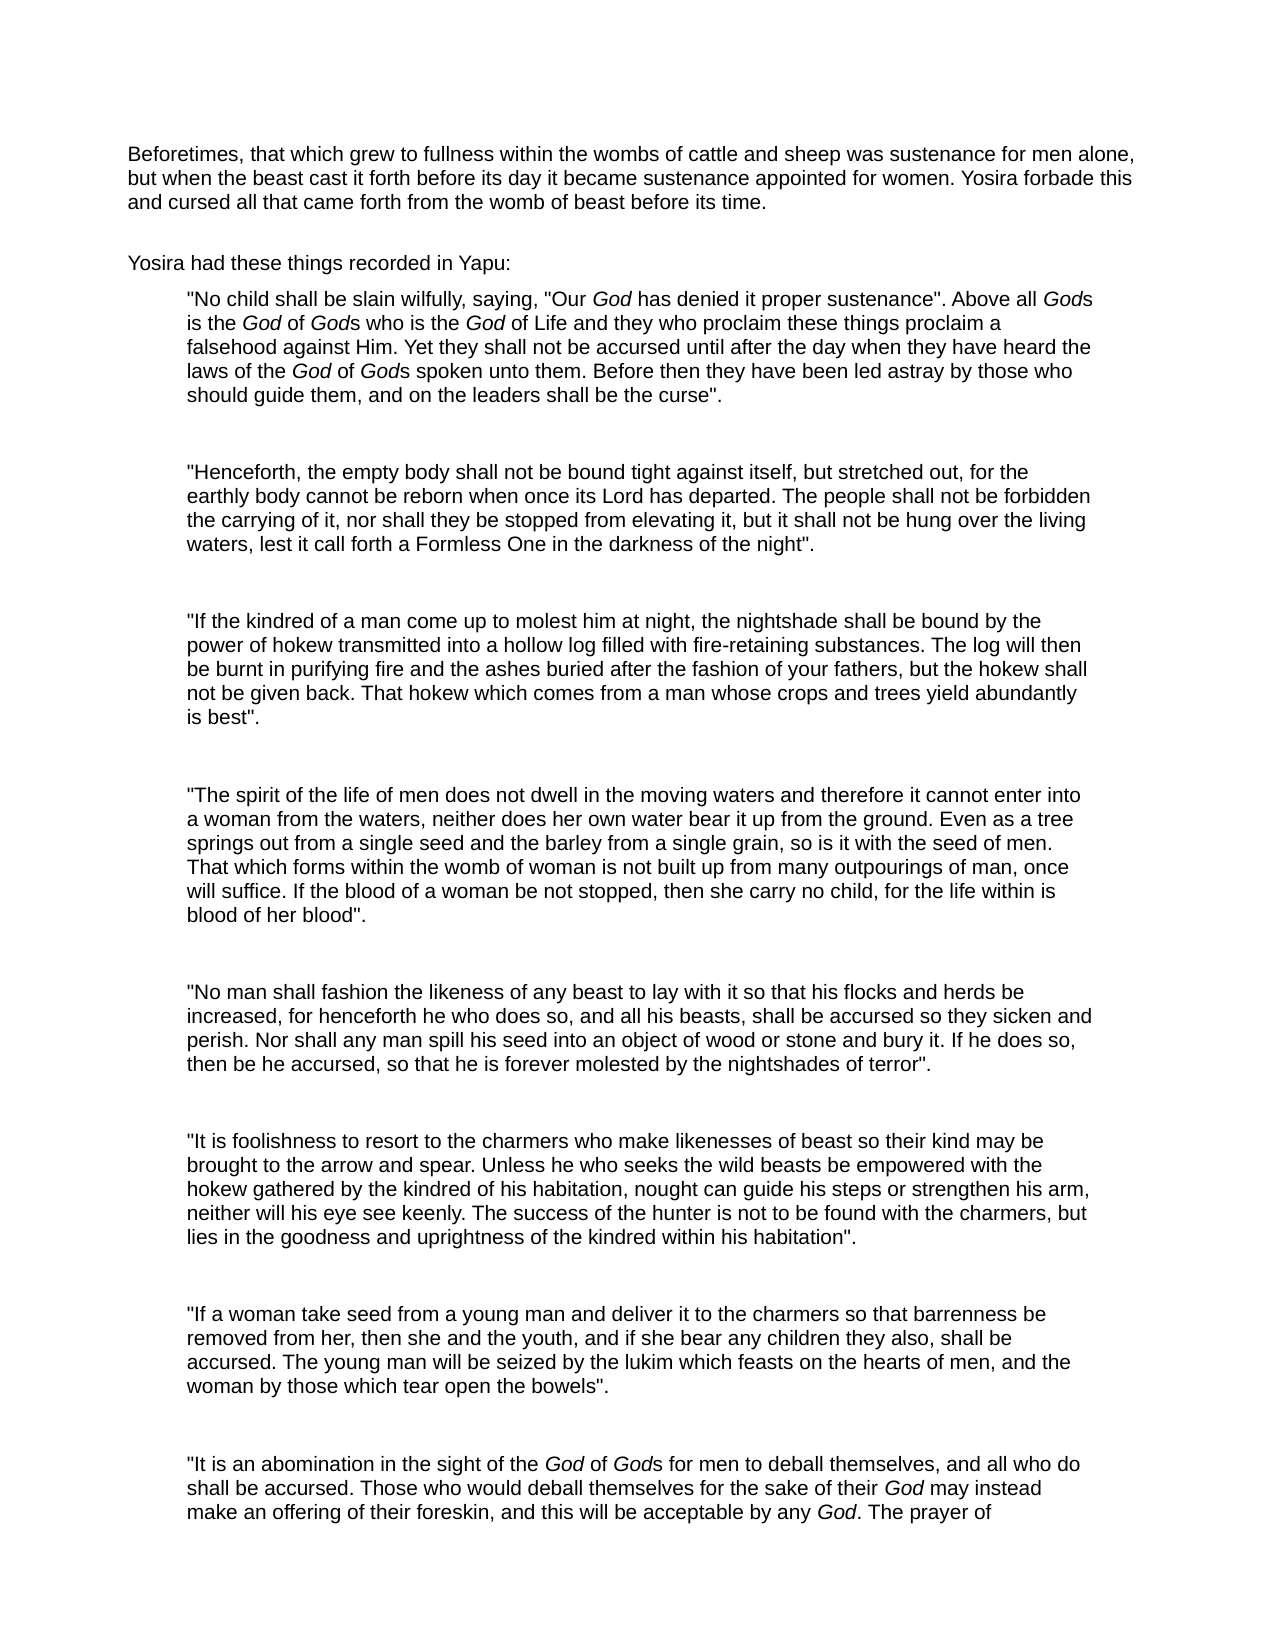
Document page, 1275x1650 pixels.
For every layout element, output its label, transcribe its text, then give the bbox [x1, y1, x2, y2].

text "If a woman take seed from a young man and deliver it to the charmers so that barrenness be removed from her, then she and the youth, and if she bear any children they also, shall be accursed. The young man will be seized by the lukim which feasts on the hearts of men, and the woman by those which tear open the bowels". [187, 1278, 1095, 1398]
text "No man shall fashion the likeness of any beast to lay with it so that his flocks and herds be increased, for henceforth he who does so, and all his beasts, shall be accursed so they sicken and perish. Nor shall any man spill his seed into an object of wood or stone and bury it. If he does so, then be he accursed, so that he is forever molested by the nightshades of terror". [187, 956, 1095, 1076]
text Yosira had these things recorded in Yapu: [127, 226, 1154, 274]
text Beforetimes, that which grew to fullness within the wombs of cattle and sheep was sustenance for men alone, but when the beast cast it forth before its day it became sustenance appointed for women. Yosira forbade this and cursed all that came forth from the womb of beast before its time. [127, 118, 1154, 214]
text "It is an abomination in the sight of the God of Gods for men to deball themselves, and all who do shall be accursed. Those who would deball themselves for the sake of their God may instead make an offering of their foreskin, and this will be acceptable by any God. The prayer of [187, 1428, 1095, 1523]
text "No child shall be slain wilfully, saying, "Our God has denied it proper sustenance". Above all Gods is the God of Gods who is the God of Life and they who proclaim these things proclaim a falsehood against Him. Yet they shall not be accursed until after the day when they have heard the laws of the God of Gods spoken unto them. Before then they have been led astray by those who should guide them, and on the leaders shall be the curse". [187, 287, 1095, 407]
text "It is foolishness to resort to the charmers who make likenesses of beast so their kind may be brought to the arrow and spear. Unless he who seeks the wild beasts be empowered with the hokew gathered by the kindred of his habitation, nought can guide his steps or strengthen his arm, neither will his eye see keenly. The success of the hunter is not to be found with the charmers, but lies in the goodness and uprightness of the kindred within his habitation". [187, 1105, 1095, 1249]
text "If the kindred of a man come up to molest him at night, the nightshade shall be bound by the power of hokew transmitted into a hollow log filled with fire-retaining substances. The log will then be burnt in purifying fire and the ashes buried after the fashion of your fathers, but the hokew shall not be given back. That hokew which comes from a man whose crops and trees yield abundantly is best". [187, 585, 1095, 729]
text "Henceforth, the empty body shall not be bound tight against itself, but stretched out, for the earthly body cannot be reborn when once its Lord has departed. The people shall not be forbidden the carrying of it, nor shall they be stopped from elevating it, but it shall not be hung over the living waters, lest it call forth a Formless One in the darkness of the night". [187, 436, 1095, 556]
text "The spirit of the life of men does not dwell in the moving waters and therefore it cannot enter into a woman from the waters, neither does her own water bear it up from the ground. Even as a tree springs out from a single seed and the barley from a single grain, so is it with the seed of men. That which forms within the womb of woman is not built up from many outpourings of man, once will suffice. If the blood of a woman be not stopped, then she carry no child, for the life within is blood of her blood". [187, 759, 1095, 926]
